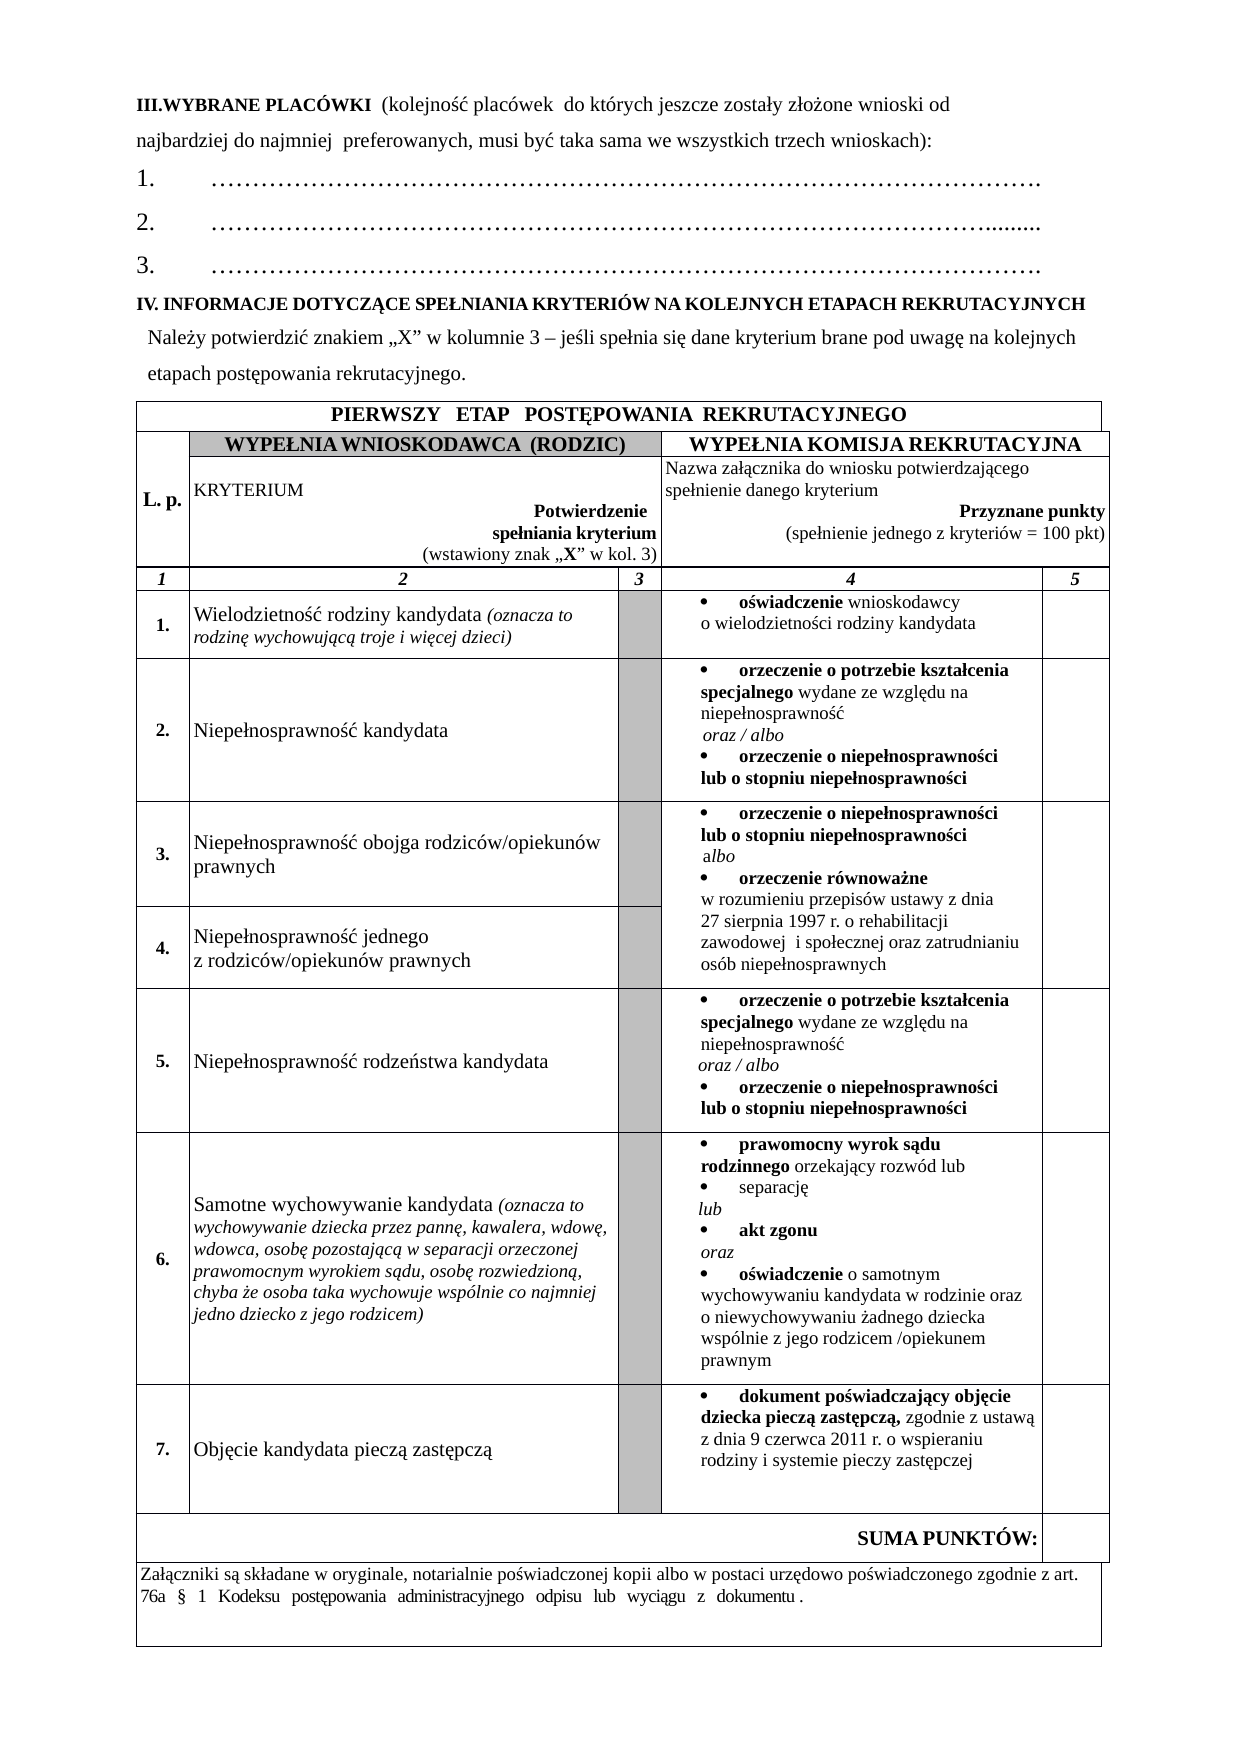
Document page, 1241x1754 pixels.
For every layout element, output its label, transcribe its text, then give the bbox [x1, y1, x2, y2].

table_cell WYPEŁNIA KOMISJA REKRUTACYJNA [662, 432, 1109, 456]
table_cell 1 [137, 568, 189, 589]
table_cell 1. [137, 591, 189, 658]
table_cell dokument poświadczający objęcie dziecka pieczą zastępczą, zgodnie z ustawą z dnia 9 czerwca 2011 r. o wspieraniu rodziny i systemie pieczy zastępczej [662, 1385, 1042, 1513]
table_cell Objęcie kandydata pieczą zastępczą [190, 1385, 618, 1513]
table_cell Niepełnosprawność jednego z rodziców/opiekunów prawnych [190, 907, 618, 988]
table_cell [1043, 1514, 1109, 1562]
table_cell [1043, 1385, 1109, 1513]
table_cell Niepełnosprawność obojga rodziców/opiekunów prawnych [190, 802, 618, 906]
table_cell SUMA PUNKTÓW: [137, 1514, 1042, 1562]
table_cell 6. [137, 1133, 189, 1384]
table_cell 7. [137, 1385, 189, 1513]
table_cell 5 [1043, 568, 1109, 589]
table_cell [1043, 659, 1109, 801]
table_cell [1102, 1563, 1109, 1646]
list ………………………………………………………………………………………. [136, 250, 1044, 278]
table_cell 2 [190, 568, 618, 589]
table_cell orzeczenie o potrzebie kształcenia specjalnego wydane ze względu na niepełnosprawność oraz / albo orzeczenie o niepełnosprawności lub o stopniu niepełnosprawności [662, 659, 1042, 801]
table_cell [1043, 802, 1109, 988]
table_cell Nazwa załącznika do wniosku potwierdzającego spełnienie danego kryterium Przyznane punkty (spełnienie jednego z kryteriów = 100 pkt) [662, 457, 1109, 566]
table_cell 4 [662, 568, 1042, 589]
table_cell orzeczenie o potrzebie kształcenia specjalnego wydane ze względu na niepełnosprawność oraz / albo orzeczenie o niepełnosprawności lub o stopniu niepełnosprawności [662, 989, 1042, 1132]
table_header PIERWSZY ETAP POSTĘPOWANIA REKRUTACYJNEGO [137, 402, 1101, 431]
table_cell orzeczenie o niepełnosprawności lub o stopniu niepełnosprawności albo orzeczenie równoważne w rozumieniu przepisów ustawy z dnia 27 sierpnia 1997 r. o rehabilitacji zawodowej i społecznej oraz zatrudnianiu osób niepełnosprawnych [662, 802, 1042, 988]
table_cell oświadczenie wnioskodawcy o wielodzietności rodziny kandydata [662, 591, 1042, 658]
table_header [1102, 401, 1109, 431]
list ………………………………………………………………………………………. [136, 163, 1044, 192]
table_cell 2. [137, 659, 189, 801]
table_cell [619, 659, 661, 801]
table_cell Niepełnosprawność kandydata [190, 659, 618, 801]
table_cell [1043, 1133, 1109, 1384]
table_cell [619, 1385, 661, 1513]
table_cell 4. [137, 907, 189, 988]
table_cell [619, 802, 661, 906]
table_cell [619, 591, 661, 658]
text Należy potwierdzić znakiem „X” w kolumnie 3 – jeśli spełnia się dane kryterium brane pod uwagę na kolejnych etapach postępowania rekrutacyjnego. [147, 325, 1104, 385]
table_cell [619, 989, 661, 1132]
table_cell prawomocny wyrok sądu rodzinnego orzekający rozwód lub separację lub akt zgonu oraz oświadczenie o samotnym wychowywaniu kandydata w rodzinie oraz o niewychowywaniu żadnego dziecka wspólnie z jego rodzicem /opiekunem prawnym [662, 1133, 1042, 1384]
table_cell [1043, 591, 1109, 658]
table_cell 5. [137, 989, 189, 1132]
text IV. INFORMACJE DOTYCZĄCE SPEŁNIANIA KRYTERIÓW NA KOLEJNYCH ETAPACH REKRUTACYJNYCH [136, 293, 1110, 314]
table_cell [619, 1133, 661, 1384]
table_cell 3. [137, 802, 189, 906]
table_cell [1043, 989, 1109, 1132]
table_cell Samotne wychowywanie kandydata (oznacza to wychowywanie dziecka przez pannę, kawalera, wdowę, wdowca, osobę pozostającą w separacji orzeczonej prawomocnym wyrokiem sądu, osobę rozwiedzioną, chyba że osoba taka wychowuje wspólnie co najmniej jedno dziecko z jego rodzicem) [190, 1133, 618, 1384]
table_cell L. p. [137, 432, 189, 566]
table_cell KRYTERIUM Potwierdzenie spełniania kryterium (wstawiony znak „X” w kol. 3) [190, 457, 661, 566]
text III.WYBRANE PLACÓWKI (kolejność placówek do których jeszcze zostały złożone wnioski od najbardziej do najmniej preferowanych, musi być taka sama we wszystkich trzech wnioskach): [136, 91, 1044, 152]
table_cell [619, 907, 661, 988]
list …………………………………………………………………………………......... [136, 207, 1044, 235]
table_cell Załączniki są składane w oryginale, notarialnie poświadczonej kopii albo w postaci urzędowo poświadczonego zgodnie z art. 76a § 1 Kodeksu postępowania administracyjnego odpisu lub wyciągu z dokumentu . [137, 1563, 1101, 1646]
table_cell WYPEŁNIA WNIOSKODAWCA (RODZIC) [190, 432, 661, 456]
table_cell Niepełnosprawność rodzeństwa kandydata [190, 989, 618, 1132]
table_cell Wielodzietność rodziny kandydata (oznacza to rodzinę wychowującą troje i więcej dzieci) [190, 591, 618, 658]
table_cell 3 [619, 568, 661, 589]
